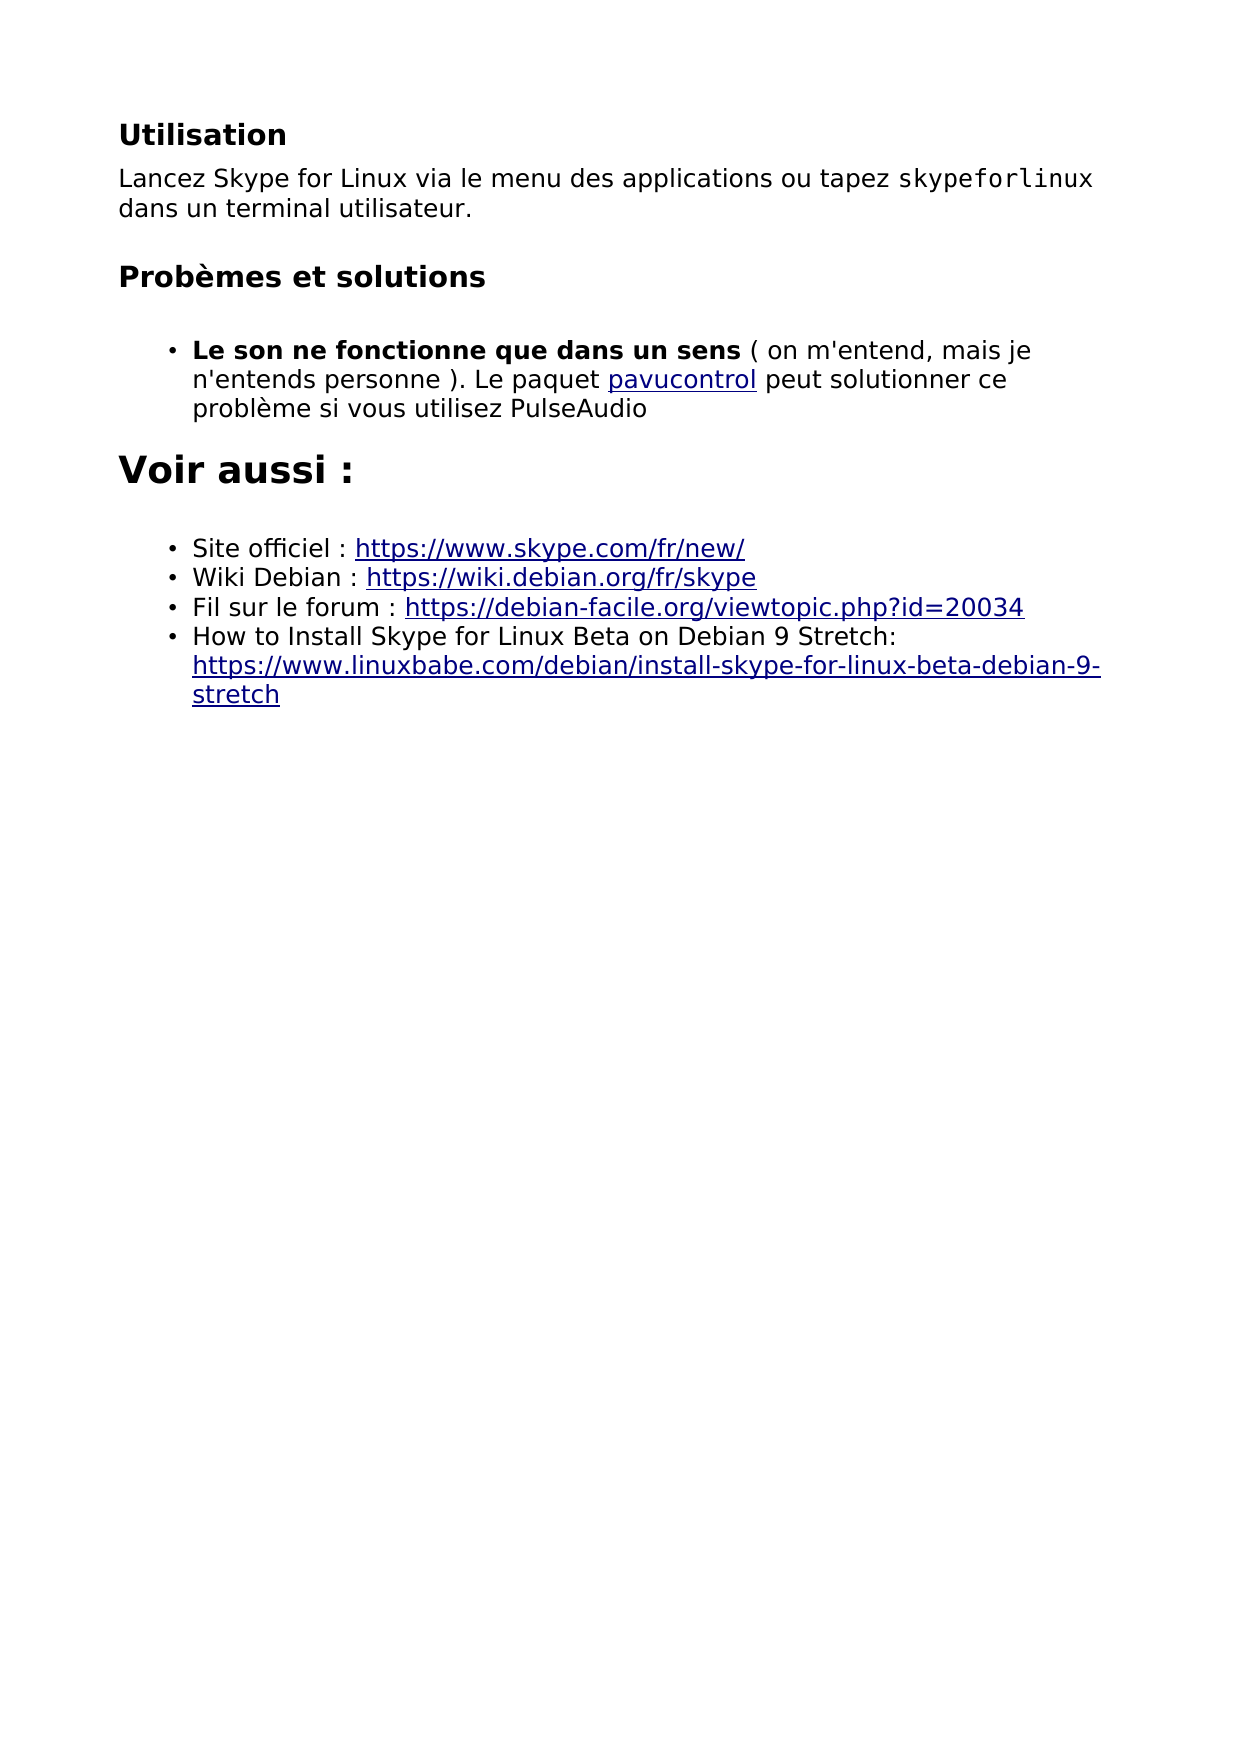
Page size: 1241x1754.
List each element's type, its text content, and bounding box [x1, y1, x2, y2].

list Le son ne fonctionne que dans un sens ( on m'entend, mais je n'entends personne ). Le paquet pavucontrol peut solutionner ce problème si vous utilisez PulseAudio [177, 336, 1122, 424]
list How to Install Skype for Linux Beta on Debian 9 Stretch: https://www.linuxbabe.com/debian/install-skype-for-linux-beta-debian-9-stretch [177, 622, 1122, 709]
subtitle Probèmes et solutions [118, 260, 1122, 294]
list Fil sur le forum : https://debian-facile.org/viewtopic.php?id=20034 [177, 593, 1122, 622]
subtitle Utilisation [118, 118, 1122, 152]
subtitle Voir aussi : [118, 449, 1122, 492]
list Site officiel : https://www.skype.com/fr/new/ [177, 534, 1122, 564]
text Lancez Skype for Linux via le menu des applications ou tapez skypeforlinux dans un terminal utilisateur. [118, 164, 1122, 223]
list Wiki Debian : https://wiki.debian.org/fr/skype [177, 564, 1122, 593]
